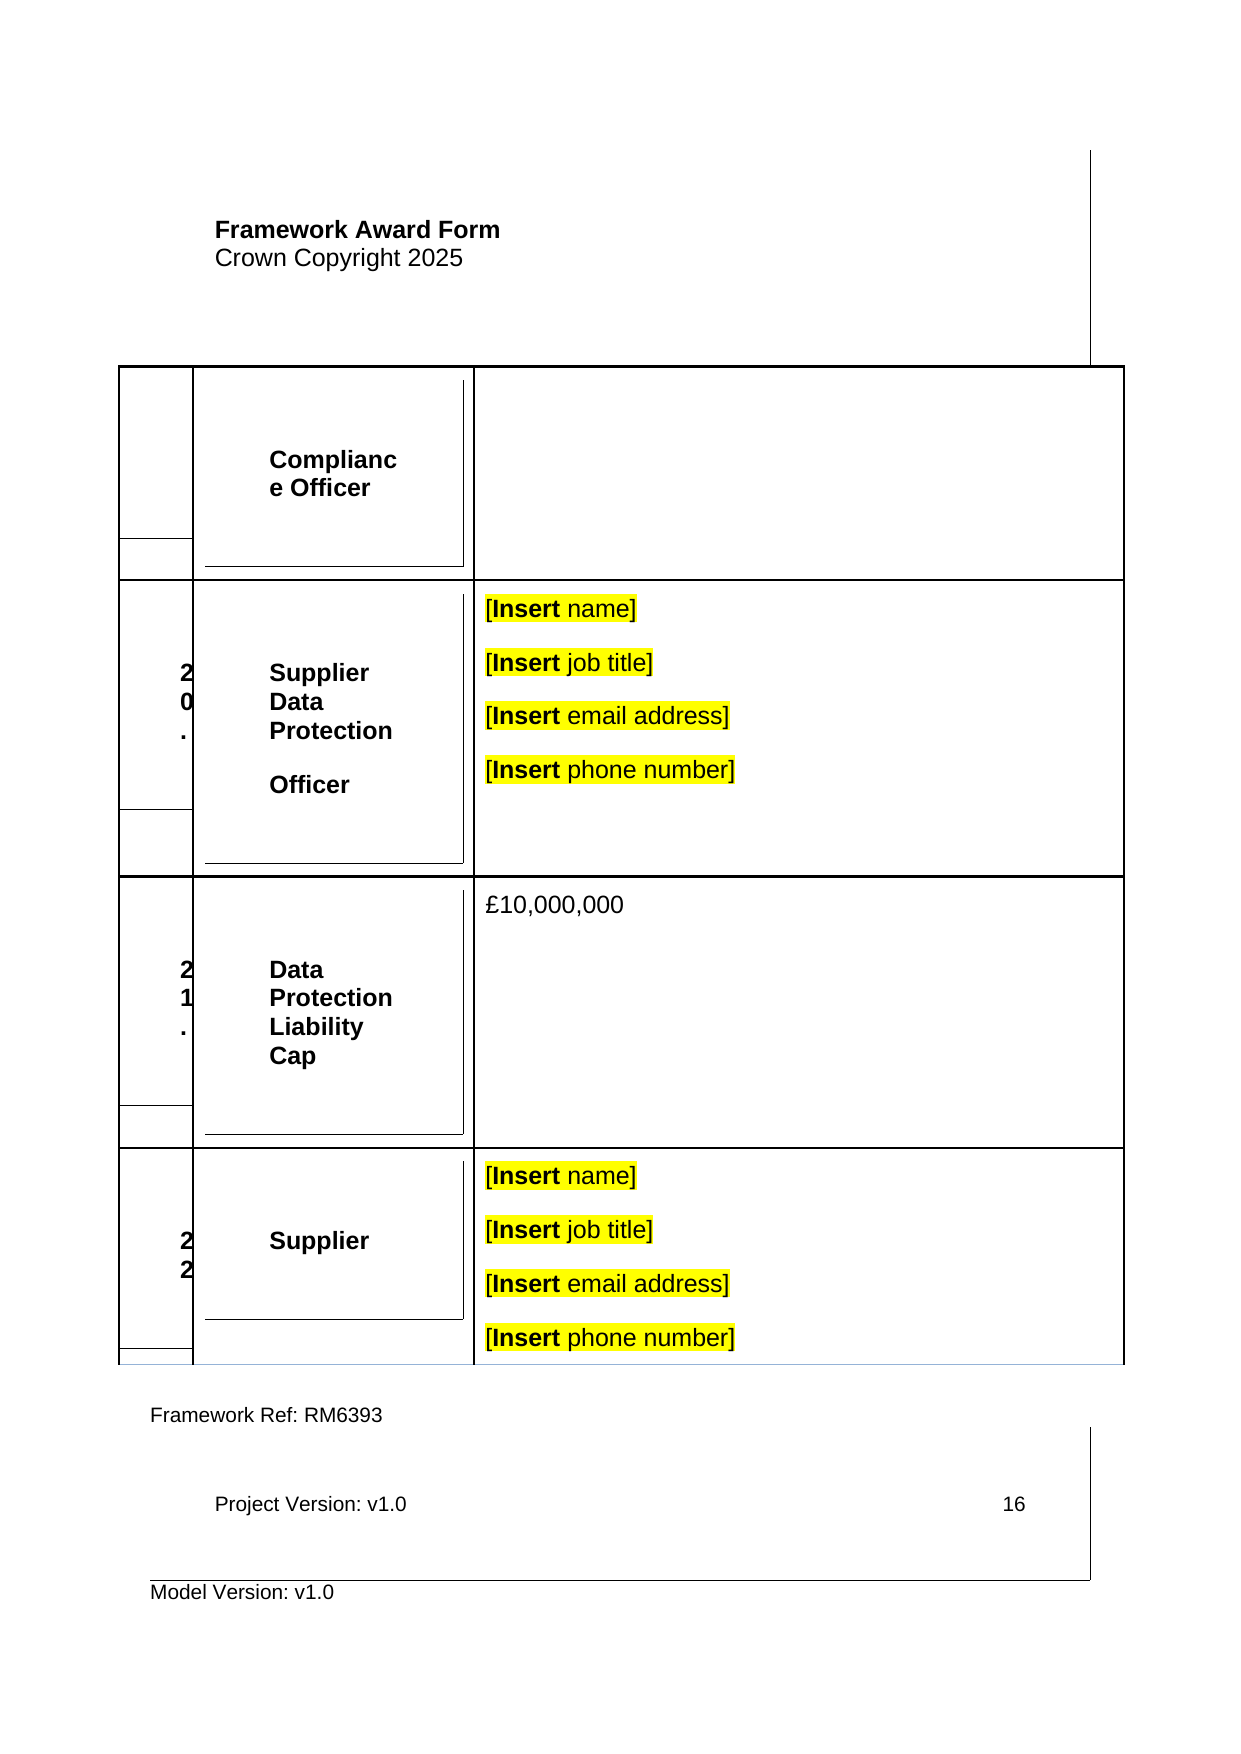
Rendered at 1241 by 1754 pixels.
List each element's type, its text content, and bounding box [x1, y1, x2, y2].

table_cell Supplier Data Protection Officer [194, 581, 473, 875]
table_cell Supplier [194, 1149, 473, 1364]
table_cell [120, 1149, 192, 1348]
table_cell [Insert name] [Insert job title] [Insert email address] [Insert phone number] [475, 581, 1123, 875]
table_cell [120, 539, 192, 579]
table_cell Data Protection Liability Cap [194, 878, 473, 1147]
table_cell [185, 1269, 192, 1275]
table_cell [184, 695, 189, 707]
table_cell [120, 810, 192, 875]
table_cell [475, 368, 1123, 579]
table_cell £10,000,000 [475, 878, 1123, 1147]
table_cell [185, 1240, 192, 1246]
table_cell [185, 672, 192, 678]
table_cell [120, 1349, 192, 1364]
table_cell [120, 581, 192, 809]
table_cell [120, 1106, 192, 1147]
table_cell [120, 878, 192, 1105]
table_cell [Insert name] [Insert job title] [Insert email address] [Insert phone number] [475, 1149, 1123, 1364]
table_cell [120, 368, 192, 538]
table_cell Compliance Officer [194, 368, 473, 579]
table_cell [185, 969, 192, 975]
